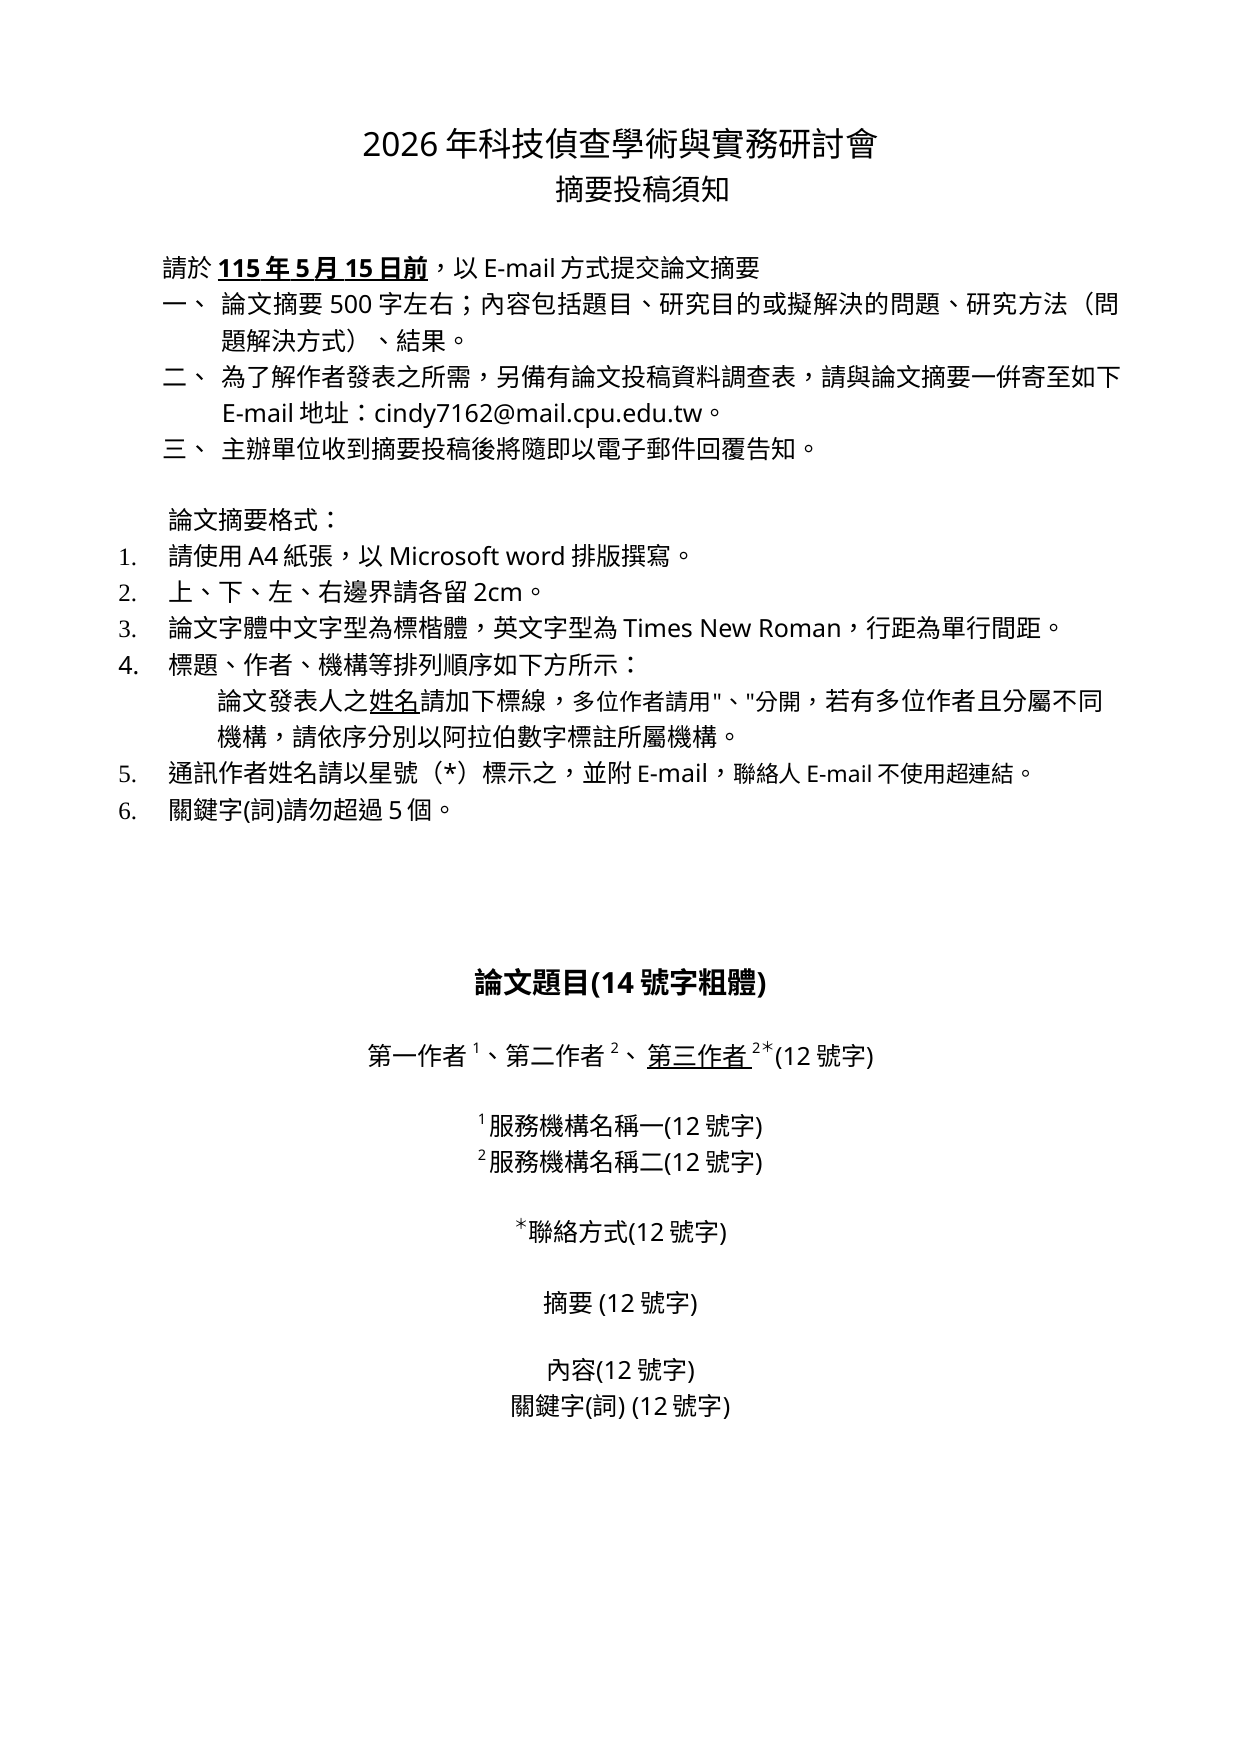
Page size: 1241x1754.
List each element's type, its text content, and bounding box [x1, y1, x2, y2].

text 請於115年5月15日前，以E-mail方式提交論文摘要 [162, 248, 1122, 285]
text 1服務機構名稱一(12號字) [118, 1106, 1122, 1142]
text 論文發表人之姓名請加下標線，多位作者請用"、"分開，若有多位作者且分屬不同機構，請依序分別以阿拉伯數字標註所屬機構。 [217, 681, 1104, 754]
list 請使用A4紙張，以Microsoft word排版撰寫。 [118, 536, 1104, 573]
list 通訊作者姓名請以星號（*）標示之，並附E-mail，聯絡人E-mail不使用超連結。 [118, 754, 1104, 790]
text 內容(12號字) [118, 1351, 1122, 1387]
text 論文題目(14號字粗體) [118, 959, 1122, 1002]
text 論文摘要格式： [118, 500, 1122, 536]
text 摘要 (12號字) [118, 1283, 1122, 1319]
list 論文摘要500字左右；內容包括題目、研究目的或擬解決的問題、研究方法（問題解決方式）、結果。 [162, 285, 1122, 357]
list 標題、作者、機構等排列順序如下方所示： [118, 645, 1104, 681]
text 第一作者1、第二作者2、 第三作者2＊(12號字) [118, 1036, 1122, 1072]
text 關鍵字(詞) (12號字) [118, 1387, 1122, 1423]
text 2026年科技偵查學術與實務研討會 [118, 118, 1122, 167]
list 論文字體中文字型為標楷體，英文字型為Times New Roman，行距為單行間距。 [118, 609, 1104, 645]
text ＊聯絡方式(12號字) [118, 1213, 1122, 1249]
list 上、下、左、右邊界請各留2cm。 [118, 573, 1104, 609]
list 主辦單位收到摘要投稿後將隨即以電子郵件回覆告知。 [162, 430, 1122, 466]
text 2服務機構名稱二(12號字) [118, 1142, 1122, 1179]
text 摘要投稿須知 [163, 167, 1122, 209]
list 為了解作者發表之所需，另備有論文投稿資料調查表，請與論文摘要一倂寄至如下E-mail地址：cindy7162@mail.cpu.edu.tw。 [162, 357, 1122, 430]
list 關鍵字(詞)請勿超過5個。 [118, 790, 1104, 826]
